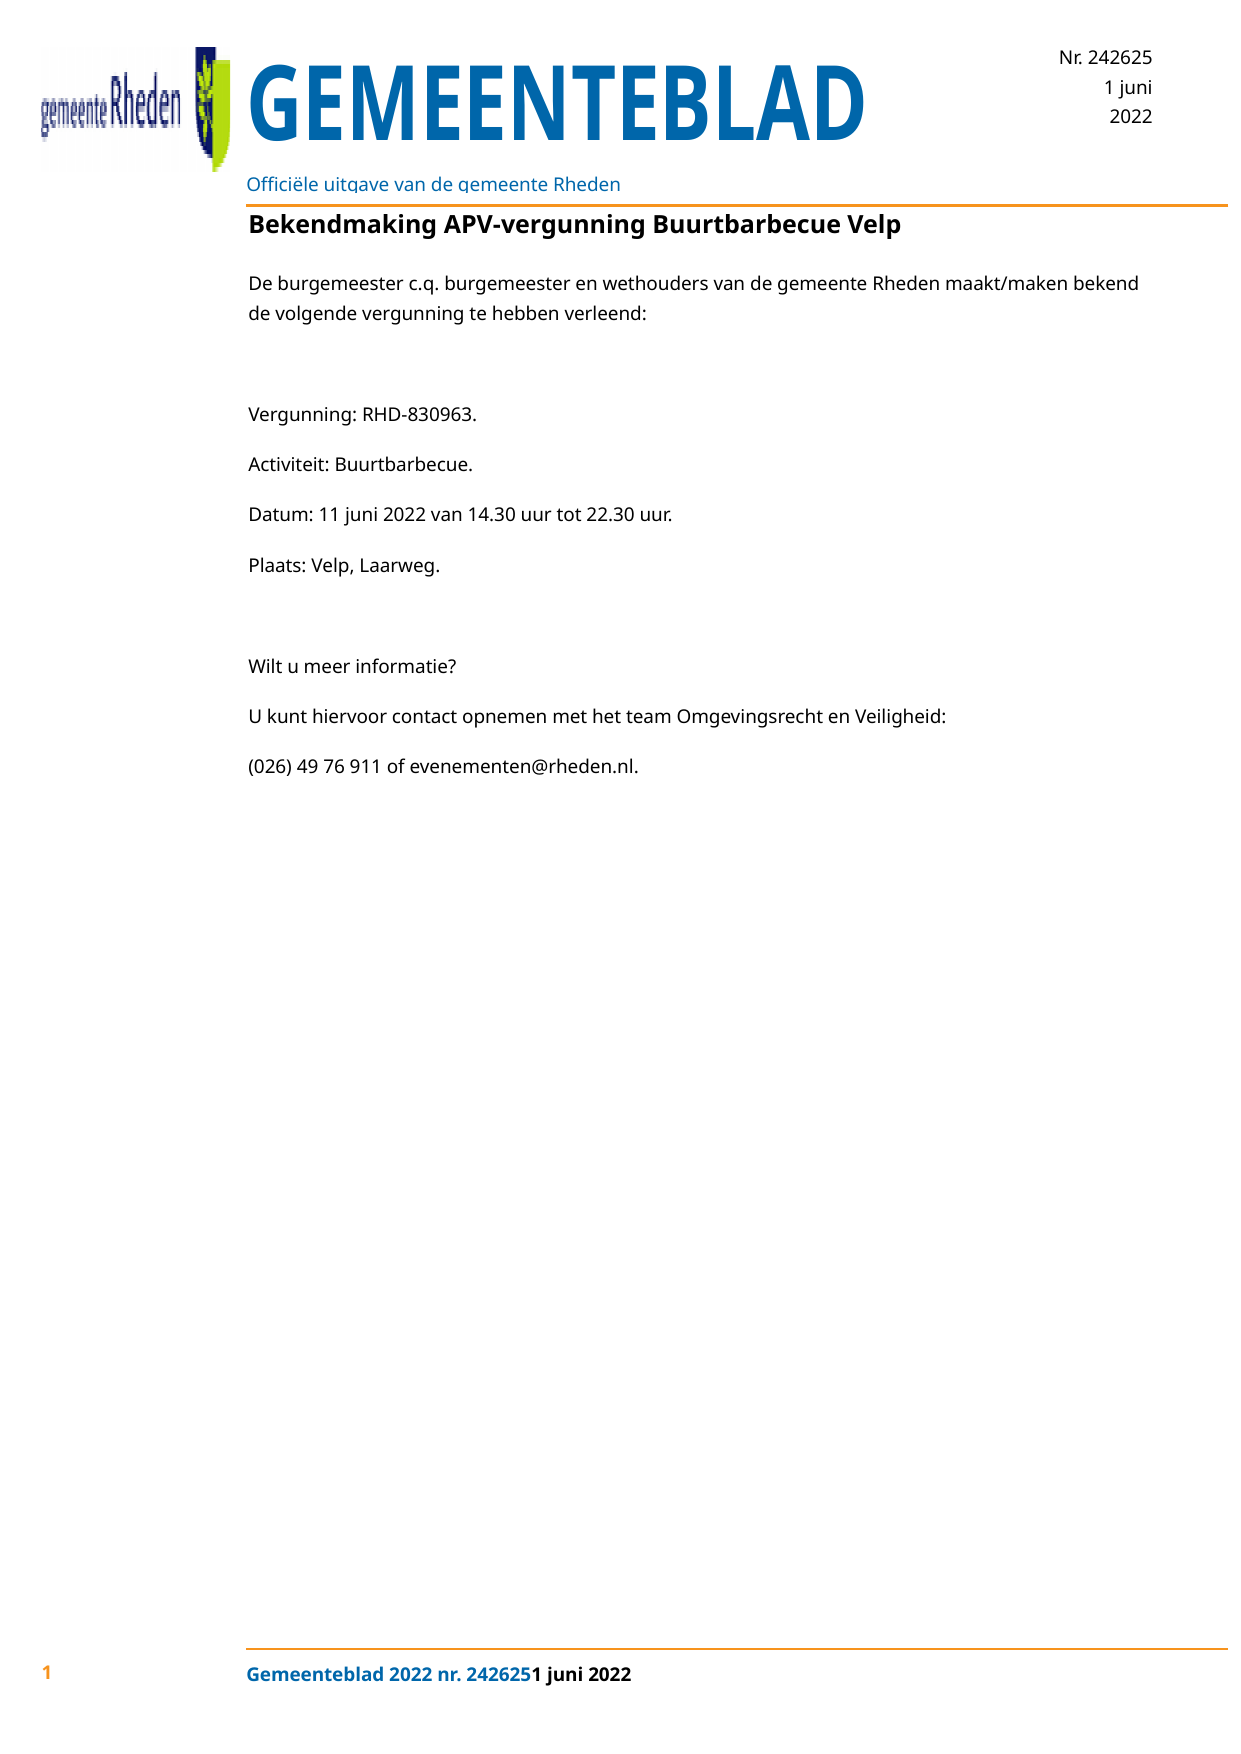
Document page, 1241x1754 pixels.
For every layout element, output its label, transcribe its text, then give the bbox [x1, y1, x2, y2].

text De burgemeester c.q. burgemeester en wethouders van de gemeente Rheden maakt/maken bekend de volgende vergunning te hebben verleend: [248, 270, 1152, 326]
text (026) 49 76 911 of evenementen@rheden.nl. [248, 754, 1152, 779]
picture [41, 47, 231, 172]
text Datum: 11 juni 2022 van 14.30 uur tot 22.30 uur. [248, 502, 1152, 527]
text Bekendmaking APV-vergunning Buurtbarbecue Velp [248, 207, 1152, 241]
text Activiteit: Buurtbarbecue. [248, 451, 1152, 477]
text Plaats: Velp, Laarweg. [248, 552, 1152, 578]
text Vergunning: RHD-830963. [248, 401, 1152, 426]
text U kunt hiervoor contact opnemen met het team Omgevingsrecht en Veiligheid: [248, 703, 1152, 729]
text Wilt u meer informatie? [248, 653, 1152, 678]
